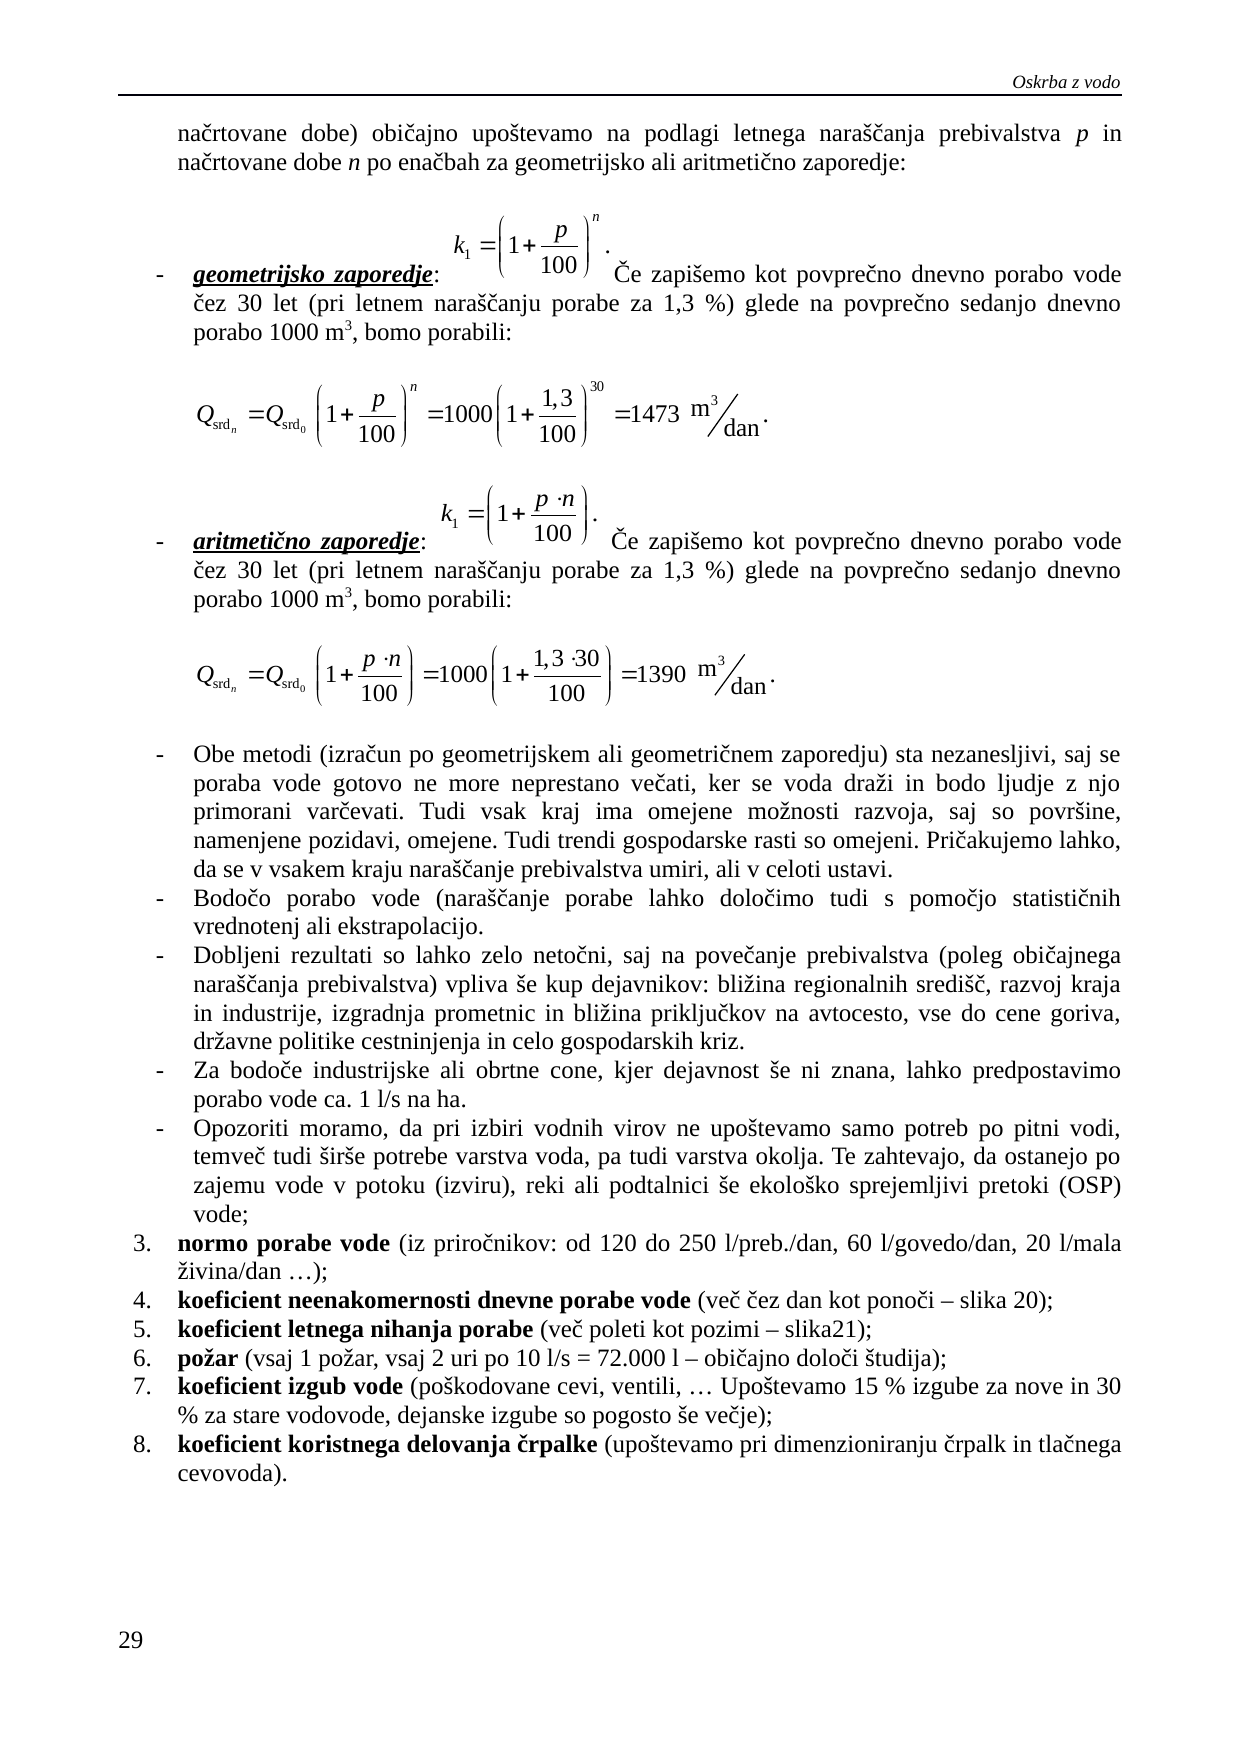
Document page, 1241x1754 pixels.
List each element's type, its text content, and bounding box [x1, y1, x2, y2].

list geometrijsko zaporedje: Če zapišemo kot povprečno dnevno porabo vode čez 30 let (pri letnem naraščanju porabe za 1,3 %) glede na povprečno sedanjo dnevno porabo 1000 m3, bomo porabili: [156, 204, 1122, 345]
list Za bodoče industrijske ali obrtne cone, kjer dejavnost še ni znana, lahko predpostavimo porabo vode ca. 1 l/s na ha. [156, 1055, 1122, 1113]
list požar (vsaj 1 požar, vsaj 2 uri po 10 l/s = 72.000 l – običajno določi študija); [133, 1343, 1122, 1371]
list normo porabe vode (iz priročnikov: od 120 do 250 l/preb./dan, 60 l/govedo/dan, 20 l/mala živina/dan …); [133, 1228, 1122, 1285]
list koeficient izgub vode (poškodovane cevi, ventili, … Upoštevamo 15 % izgube za nove in 30 % za stare vodovode, dejanske izgube so pogosto še večje); [133, 1371, 1122, 1429]
list koeficient koristnega delovanja črpalke (upoštevamo pri dimenzioniranju črpalk in tlačnega cevovoda). [133, 1429, 1122, 1486]
list aritmetično zaporedje: Če zapišemo kot povprečno dnevno porabo vode čez 30 let (pri letnem naraščanju porabe za 1,3 %) glede na povprečno sedanjo dnevno porabo 1000 m3, bomo porabili: [156, 481, 1122, 613]
list koeficient neenakomernosti dnevne porabe vode (več čez dan kot ponoči – slika 20); [133, 1285, 1122, 1314]
list načrtovane dobe) običajno upoštevamo na podlagi letnega naraščanja prebivalstva p in načrtovane dobe n po enačbah za geometrijsko ali aritmetično zaporedje: [133, 118, 1122, 176]
list Dobljeni rezultati so lahko zelo netočni, saj na povečanje prebivalstva (poleg običajnega naraščanja prebivalstva) vpliva še kup dejavnikov: bližina regionalnih središč, razvoj kraja in industrije, izgradnja prometnic in bližina priključkov na avtocesto, vse do cene goriva, državne politike cestninjenja in celo gospodarskih kriz. [156, 940, 1122, 1055]
list Obe metodi (izračun po geometrijskem ali geometričnem zaporedju) sta nezanesljivi, saj se poraba vode gotovo ne more neprestano večati, ker se voda draži in bodo ljudje z njo primorani varčevati. Tudi vsak kraj ima omejene možnosti razvoja, saj so površine, namenjene pozidavi, omejene. Tudi trendi gospodarske rasti so omejeni. Pričakujemo lahko, da se v vsakem kraju naraščanje prebivalstva umiri, ali v celoti ustavi. [156, 739, 1122, 883]
list koeficient letnega nihanja porabe (več poleti kot pozimi – slika21); [133, 1314, 1122, 1343]
list Opozoriti moramo, da pri izbiri vodnih virov ne upoštevamo samo potreb po pitni vodi, temveč tudi širše potrebe varstva voda, pa tudi varstva okolja. Te zahtevajo, da ostanejo po zajemu vode v potoku (izviru), reki ali podtalnici še ekološko sprejemljivi pretoki (OSP) vode; [156, 1113, 1122, 1228]
list Bodočo porabo vode (naraščanje porabe lahko določimo tudi s pomočjo statističnih vrednotenj ali ekstrapolacijo. [156, 883, 1122, 940]
